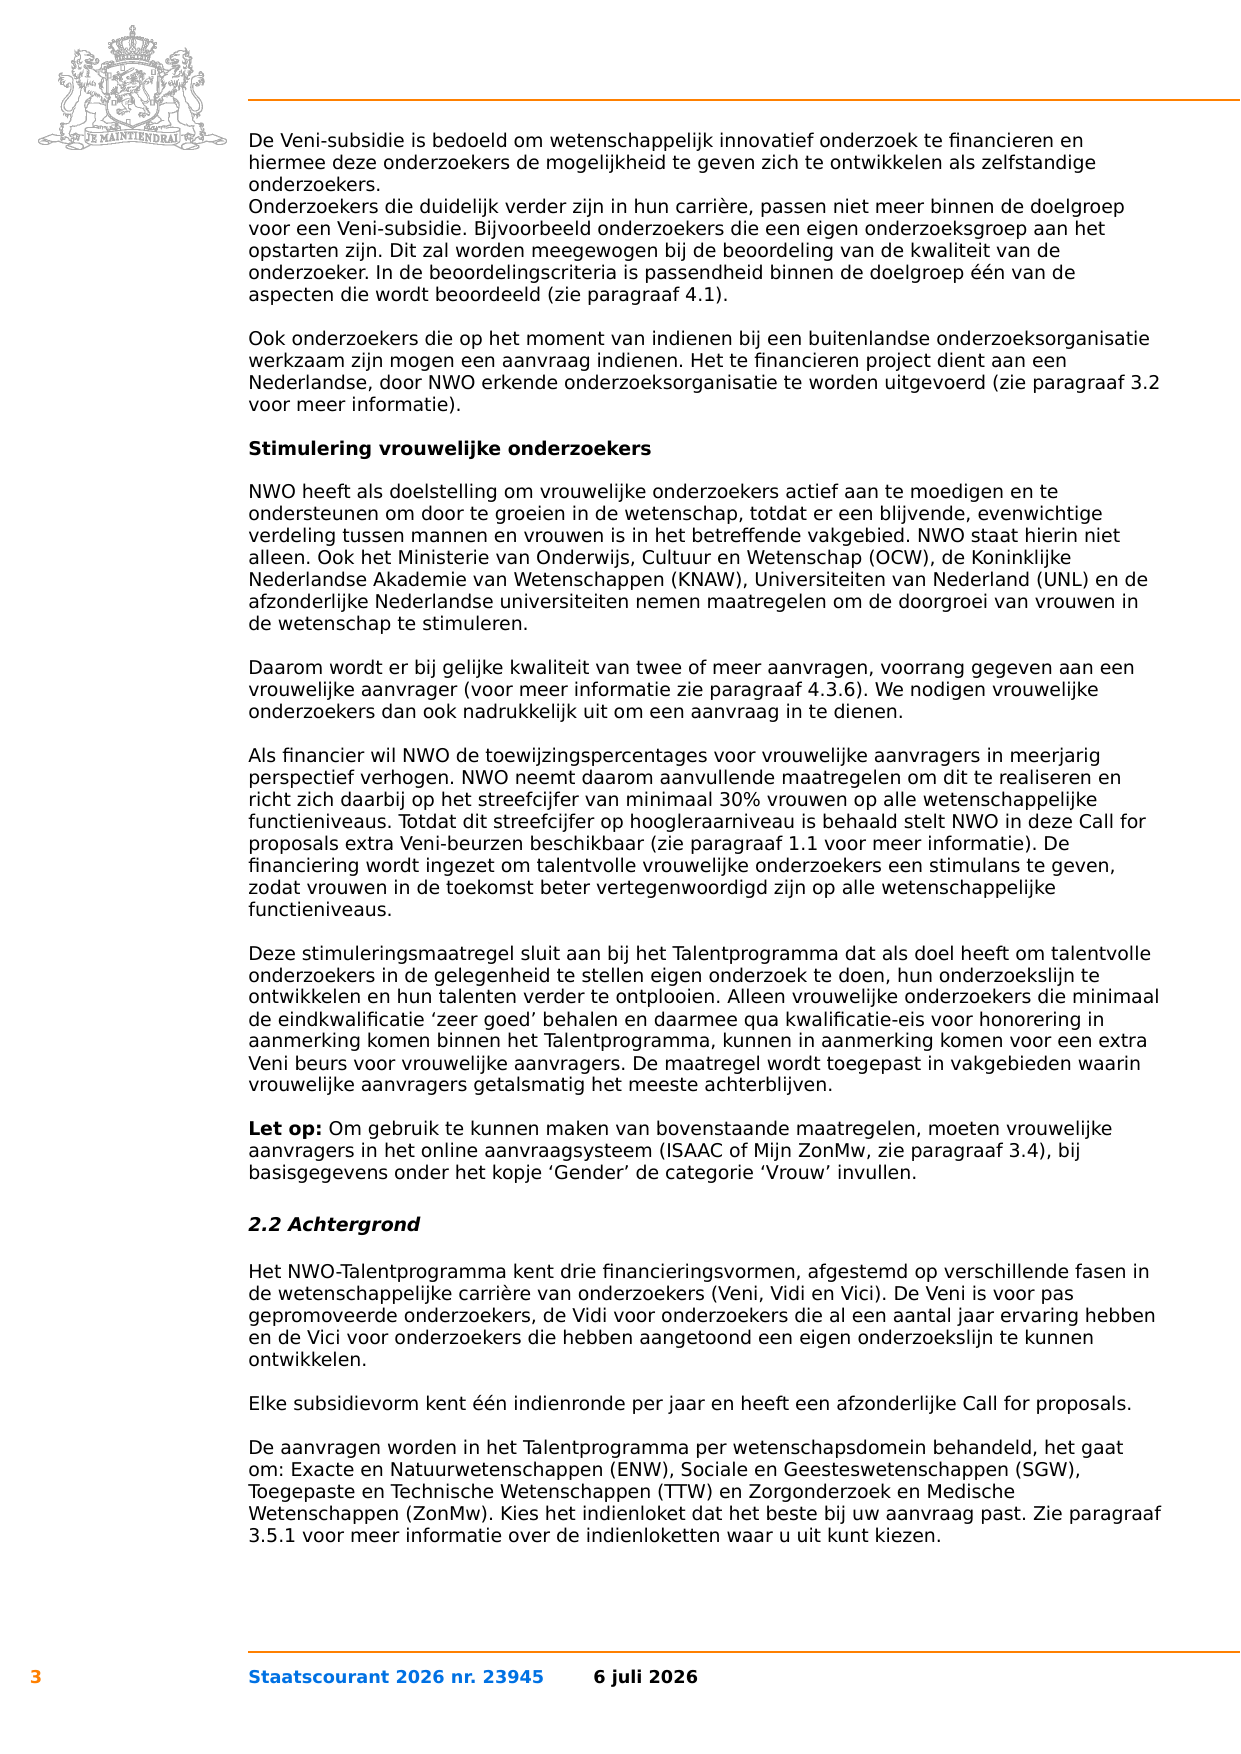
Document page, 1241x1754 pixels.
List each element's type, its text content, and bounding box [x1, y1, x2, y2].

text Ook onderzoekers die op het moment van indienen bij een buitenlandse onderzoeksorganisatie werkzaam zijn mogen een aanvraag indienen. Het te financieren project dient aan een Nederlandse, door NWO erkende onderzoeksorganisatie te worden uitgevoerd (zie paragraaf 3.2 voor meer informatie). [248, 328, 1163, 416]
subtitle Stimulering vrouwelijke onderzoekers [248, 437, 1163, 459]
text Let op: Om gebruik te kunnen maken van bovenstaande maatregelen, moeten vrouwelijke aanvragers in het online aanvraagsysteem (ISAAC of Mijn ZonMw, zie paragraaf 3.4), bij basisgegevens onder het kopje ‘Gender’ de categorie ‘Vrouw’ invullen. [248, 1118, 1163, 1184]
text De Veni-subsidie is bedoeld om wetenschappelijk innovatief onderzoek te financieren en hiermee deze onderzoekers de mogelijkheid te geven zich te ontwikkelen als zelfstandige onderzoekers. [248, 130, 1163, 196]
picture [38, 25, 227, 150]
text Elke subsidievorm kent één indienronde per jaar en heeft een afzonderlijke Call for proposals. [248, 1393, 1163, 1415]
text Deze stimuleringsmaatregel sluit aan bij het Talentprogramma dat als doel heeft om talentvolle onderzoekers in de gelegenheid te stellen eigen onderzoek te doen, hun onderzoekslijn te ontwikkelen en hun talenten verder te ontplooien. Alleen vrouwelijke onderzoekers die minimaal de eindkwalificatie ‘zeer goed’ behalen en daarmee qua kwalificatie-eis voor honorering in aanmerking komen binnen het Talentprogramma, kunnen in aanmerking komen voor een extra Veni beurs voor vrouwelijke aanvragers. De maatregel wordt toegepast in vakgebieden waarin vrouwelijke aanvragers getalsmatig het meeste achterblijven. [248, 942, 1163, 1096]
text Onderzoekers die duidelijk verder zijn in hun carrière, passen niet meer binnen de doelgroep voor een Veni-subsidie. Bijvoorbeeld onderzoekers die een eigen onderzoeksgroep aan het opstarten zijn. Dit zal worden meegewogen bij de beoordeling van de kwaliteit van de onderzoeker. In de beoordelingscriteria is passendheid binnen de doelgroep één van de aspecten die wordt beoordeeld (zie paragraaf 4.1). [248, 196, 1163, 306]
text Daarom wordt er bij gelijke kwaliteit van twee of meer aanvragen, voorrang gegeven aan een vrouwelijke aanvrager (voor meer informatie zie paragraaf 4.3.6). We nodigen vrouwelijke onderzoekers dan ook nadrukkelijk uit om een aanvraag in te dienen. [248, 657, 1163, 723]
text Als financier wil NWO de toewijzingspercentages voor vrouwelijke aanvragers in meerjarig perspectief verhogen. NWO neemt daarom aanvullende maatregelen om dit te realiseren en richt zich daarbij op het streefcijfer van minimaal 30% vrouwen op alle wetenschappelijke functieniveaus. Totdat dit streefcijfer op hoogleraarniveau is behaald stelt NWO in deze Call for proposals extra Veni-beurzen beschikbaar (zie paragraaf 1.1 voor meer informatie). De financiering wordt ingezet om talentvolle vrouwelijke onderzoekers een stimulans te geven, zodat vrouwen in de toekomst beter vertegenwoordigd zijn op alle wetenschappelijke functieniveaus. [248, 745, 1163, 921]
subtitle 2.2 Achtergrond [248, 1214, 1163, 1236]
text Het NWO-Talentprogramma kent drie financieringsvormen, afgestemd op verschillende fasen in de wetenschappelijke carrière van onderzoekers (Veni, Vidi en Vici). De Veni is voor pas gepromoveerde onderzoekers, de Vidi voor onderzoekers die al een aantal jaar ervaring hebben en de Vici voor onderzoekers die hebben aangetoond een eigen onderzoekslijn te kunnen ontwikkelen. [248, 1261, 1163, 1371]
text De aanvragen worden in het Talentprogramma per wetenschapsdomein behandeld, het gaat om: Exacte en Natuurwetenschappen (ENW), Sociale en Geesteswetenschappen (SGW), Toegepaste en Technische Wetenschappen (TTW) en Zorgonderzoek en Medische Wetenschappen (ZonMw). Kies het indienloket dat het beste bij uw aanvraag past. Zie paragraaf 3.5.1 voor meer informatie over de indienloketten waar u uit kunt kiezen. [248, 1437, 1163, 1547]
text NWO heeft als doelstelling om vrouwelijke onderzoekers actief aan te moedigen en te ondersteunen om door te groeien in de wetenschap, totdat er een blijvende, evenwichtige verdeling tussen mannen en vrouwen is in het betreffende vakgebied. NWO staat hierin niet alleen. Ook het Ministerie van Onderwijs, Cultuur en Wetenschap (OCW), de Koninklijke Nederlandse Akademie van Wetenschappen (KNAW), Universiteiten van Nederland (UNL) en de afzonderlijke Nederlandse universiteiten nemen maatregelen om de doorgroei van vrouwen in de wetenschap te stimuleren. [248, 481, 1163, 635]
